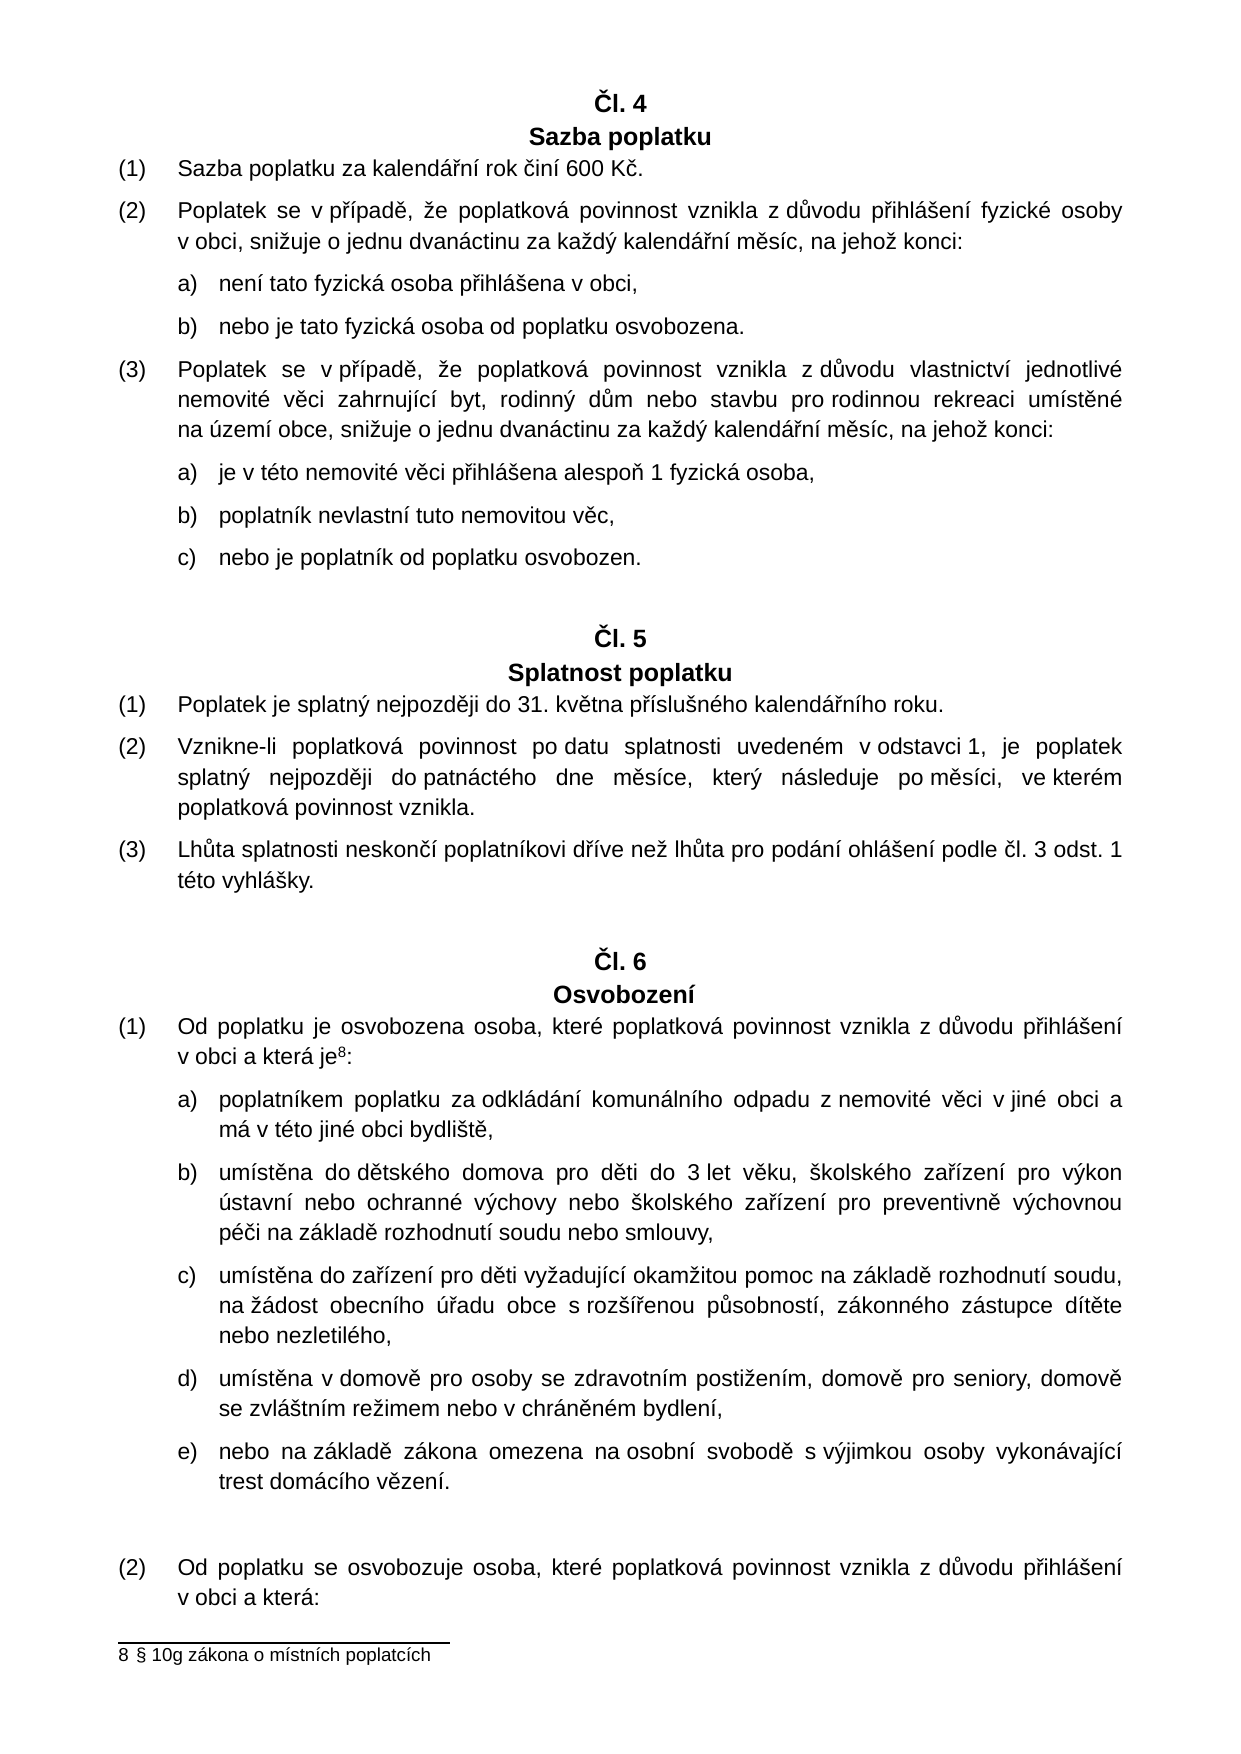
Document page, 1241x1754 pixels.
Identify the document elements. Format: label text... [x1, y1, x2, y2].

list je v této nemovité věci přihlášena alespoň 1 fyzická osoba, [177, 459, 1122, 485]
subtitle Čl. 4 Sazba poplatku [118, 89, 1122, 150]
list poplatníkem poplatku za odkládání komunálního odpadu z nemovité věci v jiné obci a má v této jiné obci bydliště, [177, 1086, 1122, 1142]
list nebo je poplatník od poplatku osvobozen. [177, 544, 1122, 571]
list Sazba poplatku za kalendářní rok činí 600 Kč. [118, 155, 1122, 181]
list Od poplatku je osvobozena osoba, které poplatková povinnost vznikla z důvodu přihlášení v obci a která je: [118, 1013, 1122, 1069]
list Poplatek je splatný nejpozději do 31. května příslušného kalendářního roku. [118, 691, 1122, 717]
subtitle Čl. 6 Osvobození [118, 947, 1122, 1008]
list nebo na základě zákona omezena na osobní svobodě s výjimkou osoby vykonávající trest domácího vězení. [177, 1438, 1122, 1494]
list Vznikne-li poplatková povinnost po datu splatnosti uvedeném v odstavci 1, je poplatek splatný nejpozději do patnáctého dne měsíce, který následuje po měsíci, ve kterém poplatková povinnost vznikla. [118, 733, 1122, 820]
list umístěna do dětského domova pro děti do 3 let věku, školského zařízení pro výkon ústavní nebo ochranné výchovy nebo školského zařízení pro preventivně výchovnou péči na základě rozhodnutí soudu nebo smlouvy, [177, 1159, 1122, 1245]
list § 10g zákona o místních poplatcích [118, 1643, 1122, 1665]
list Lhůta splatnosti neskončí poplatníkovi dříve než lhůta pro podání ohlášení podle čl. 3 odst. 1 této vyhlášky. [118, 836, 1122, 893]
list Od poplatku se osvobozuje osoba, které poplatková povinnost vznikla z důvodu přihlášení v obci a která: [118, 1553, 1122, 1610]
list není tato fyzická osoba přihlášena v obci, [177, 270, 1122, 297]
list poplatník nevlastní tuto nemovitou věc, [177, 502, 1122, 528]
subtitle Čl. 5 Splatnost poplatku [118, 624, 1122, 686]
list Poplatek se v případě, že poplatková povinnost vznikla z důvodu vlastnictví jednotlivé nemovité věci zahrnující byt, rodinný dům nebo stavbu pro rodinnou rekreaci umístěné na území obce, snižuje o jednu dvanáctinu za každý kalendářní měsíc, na jehož konci: [118, 356, 1122, 442]
list nebo je tato fyzická osoba od poplatku osvobozena. [177, 313, 1122, 339]
list Poplatek se v případě, že poplatková povinnost vznikla z důvodu přihlášení fyzické osoby v obci, snižuje o jednu dvanáctinu za každý kalendářní měsíc, na jehož konci: [118, 197, 1122, 254]
list umístěna v domově pro osoby se zdravotním postižením, domově pro seniory, domově se zvláštním režimem nebo v chráněném bydlení, [177, 1365, 1122, 1421]
list umístěna do zařízení pro děti vyžadující okamžitou pomoc na základě rozhodnutí soudu, na žádost obecního úřadu obce s rozšířenou působností, zákonného zástupce dítěte nebo nezletilého, [177, 1262, 1122, 1348]
